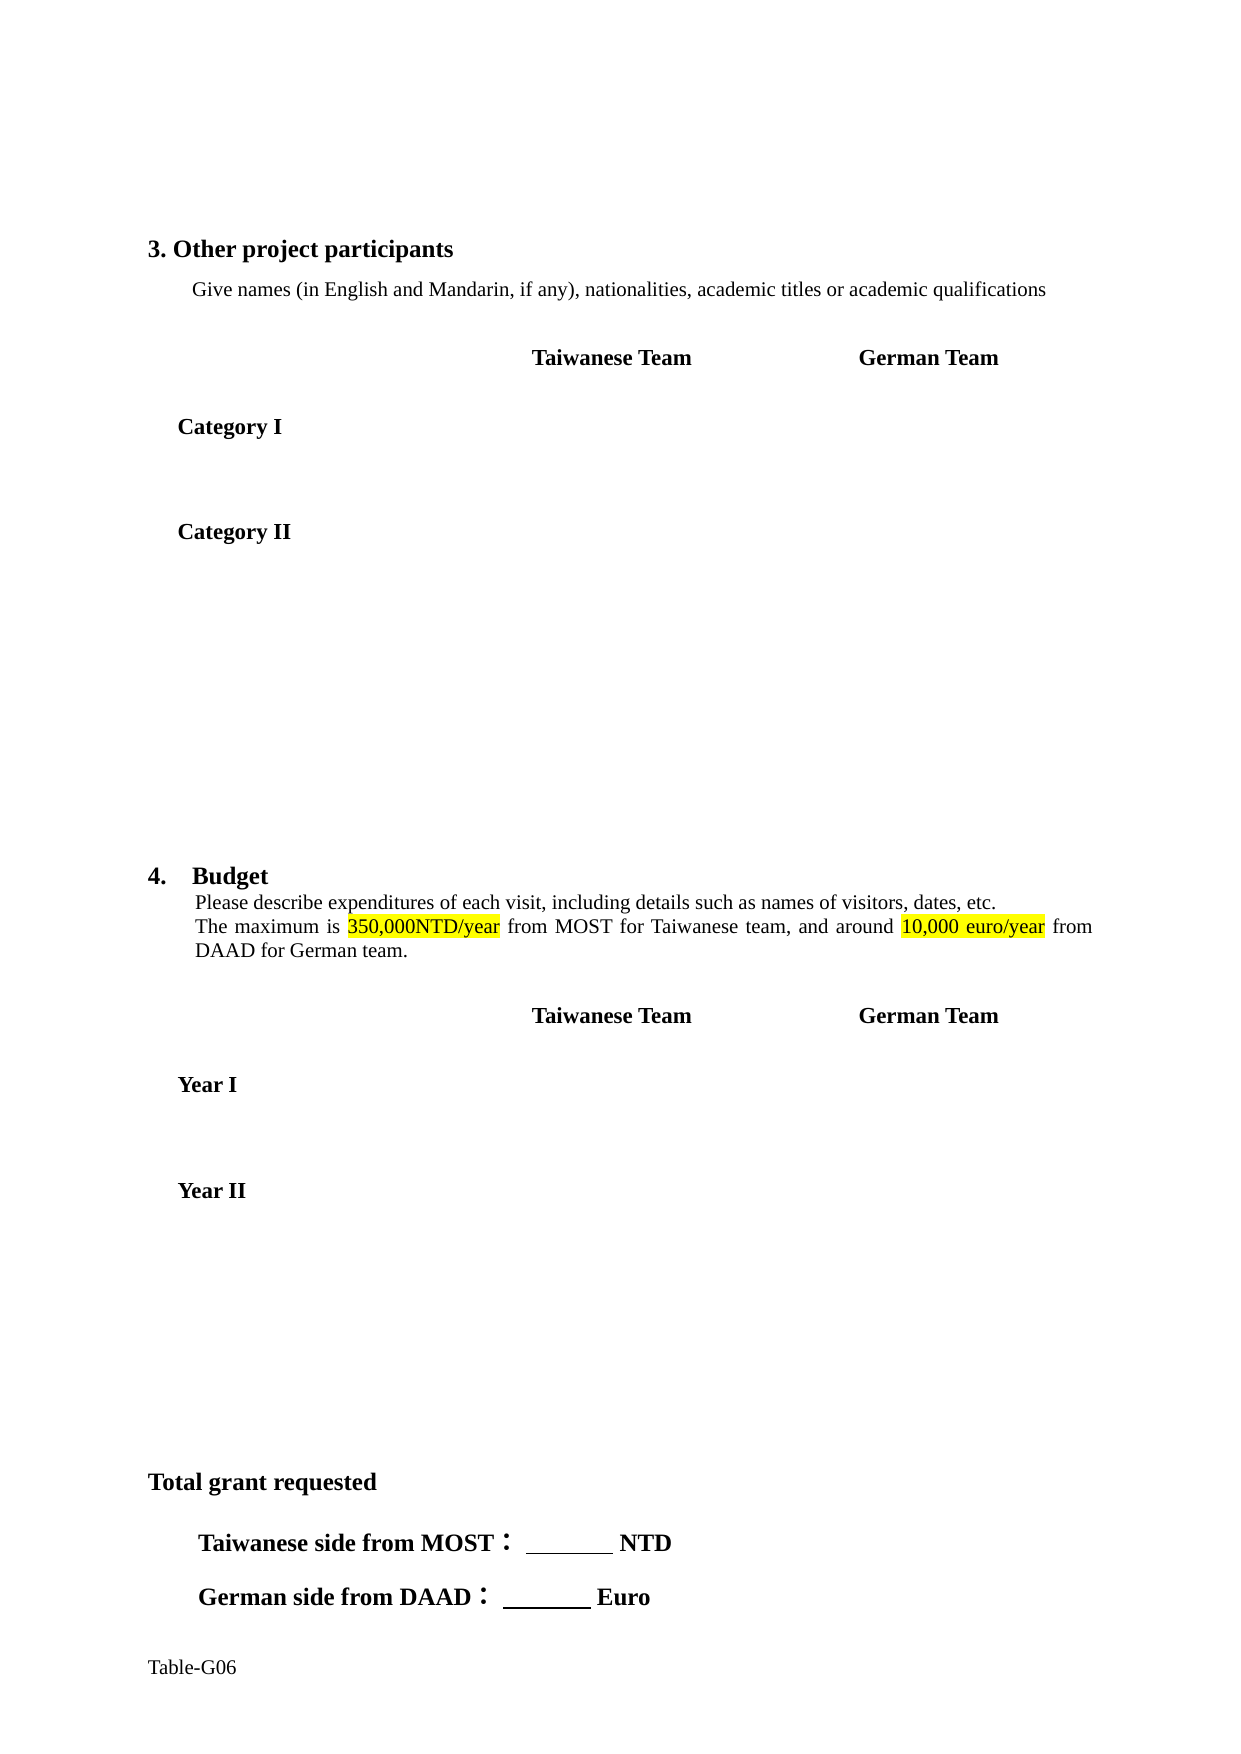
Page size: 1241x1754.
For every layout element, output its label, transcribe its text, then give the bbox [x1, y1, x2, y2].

table_cell [453, 1150, 770, 1467]
text German side from DAAD： Euro [148, 1577, 1093, 1613]
table_header Taiwanese Team [453, 986, 770, 1045]
table_cell [453, 1045, 770, 1150]
table_cell [770, 1150, 1087, 1467]
table_cell [770, 492, 1087, 808]
text 3. Other project participants [148, 234, 1093, 263]
text Give names (in English and Mandarin, if any), nationalities, academic titles or academic qualifications [148, 277, 1093, 301]
table_cell [453, 386, 770, 492]
text Total grant requested [148, 1467, 1093, 1495]
table_header German Team [770, 986, 1087, 1045]
table_cell Category II [136, 492, 453, 808]
table_cell Year I [136, 1045, 453, 1150]
table_cell Category I [136, 386, 453, 492]
text The maximum is 350,000NTD/year from MOST for Taiwanese team, and around 10,000 euro/year from DAAD for German team. [195, 914, 1093, 962]
text Taiwanese side from MOST： NTD [148, 1522, 1093, 1558]
text 4. Budget [148, 861, 1093, 889]
table_cell Year II [136, 1150, 453, 1467]
table_cell [453, 492, 770, 808]
table_header [136, 986, 453, 1045]
table_header [136, 328, 453, 386]
table_header German Team [770, 328, 1087, 386]
table_cell [770, 1045, 1087, 1150]
table_cell [770, 386, 1087, 492]
text Please describe expenditures of each visit, including details such as names of visitors, dates, etc. [195, 889, 1093, 914]
table_header Taiwanese Team [453, 328, 770, 386]
